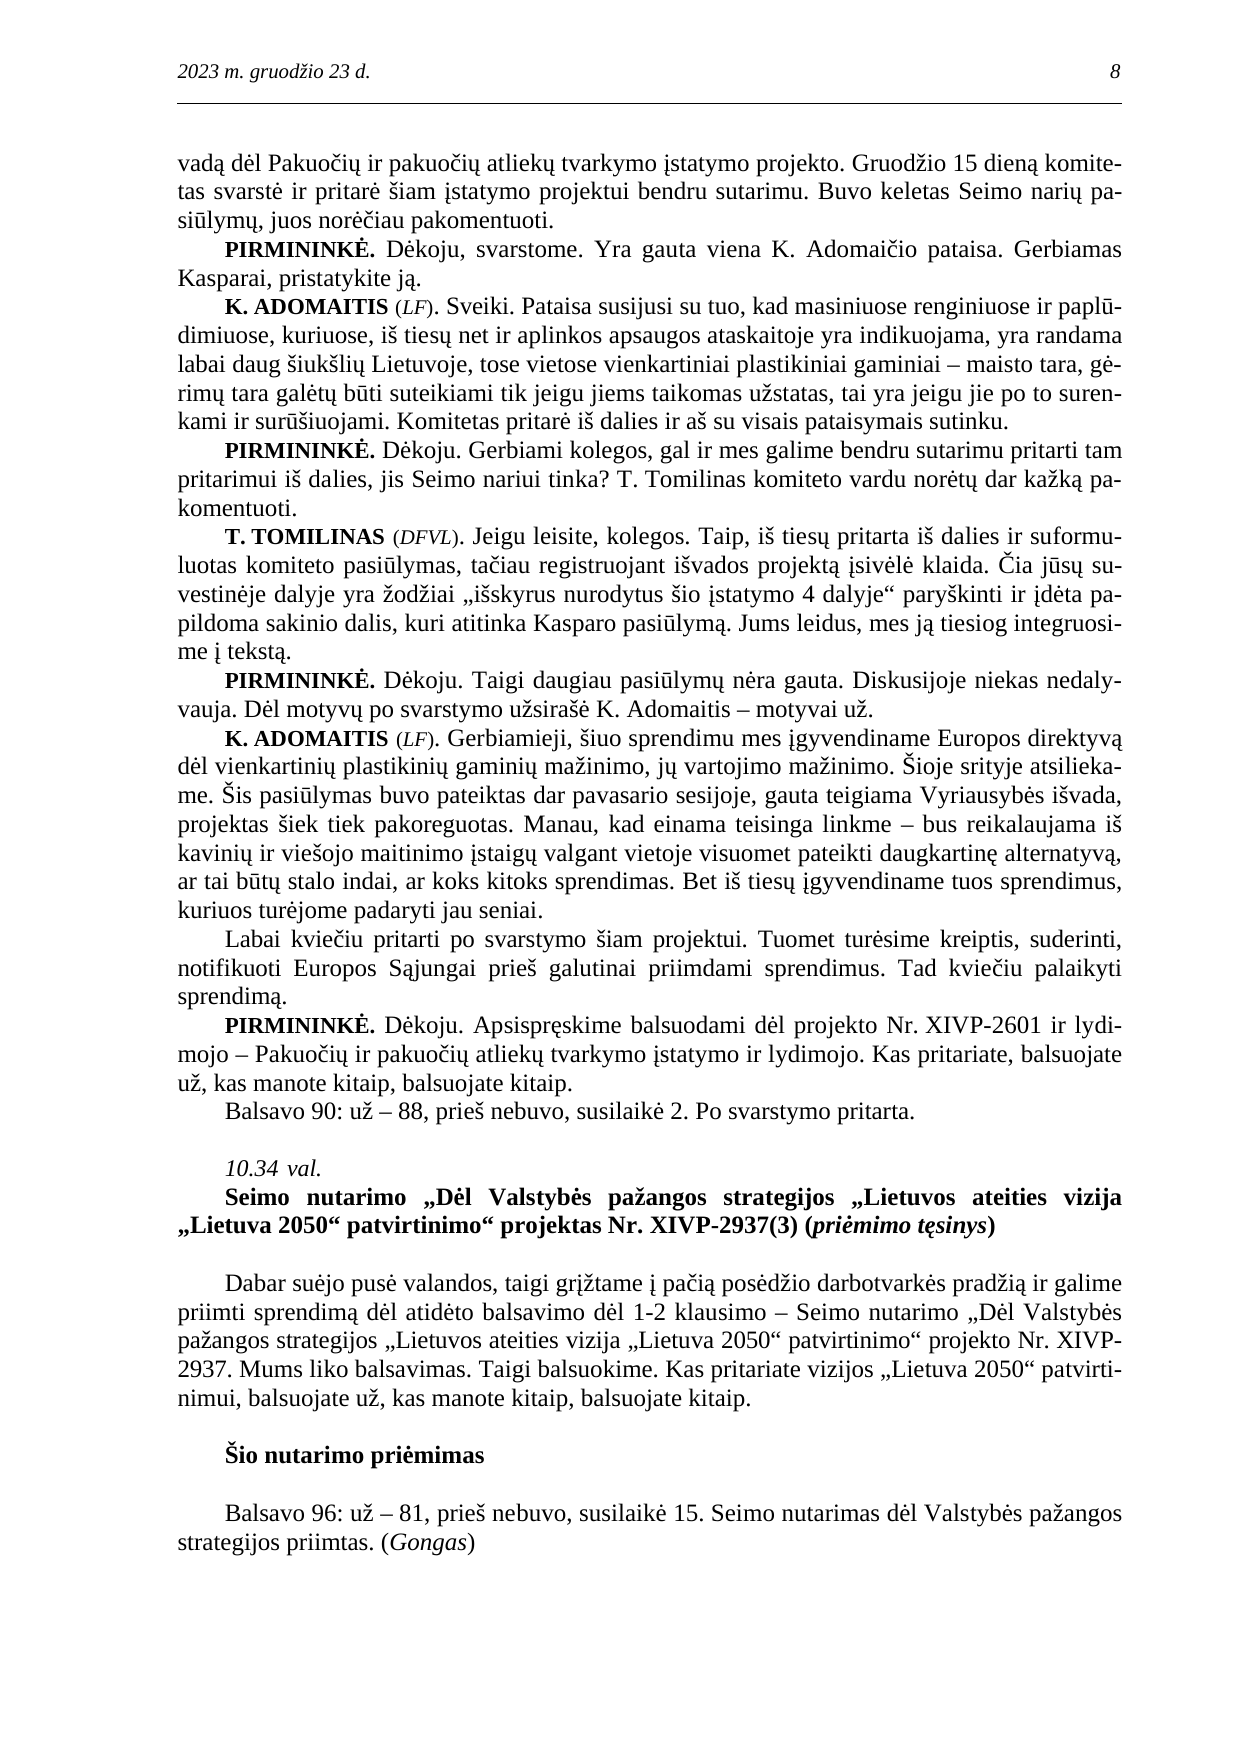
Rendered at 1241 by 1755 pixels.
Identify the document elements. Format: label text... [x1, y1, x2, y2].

text PIRMININKĖ. Dė­ko­ju. Tai­gi dau­giau pa­siū­ly­mų nė­ra gau­ta. Dis­ku­si­jo­je nie­kas ne­da­ly­vau­ja. Dėl mo­ty­vų po svars­ty­mo už­si­ra­šė K. Ado­mai­tis – mo­ty­vai už. [177, 665, 1122, 723]
text 10.34 val. [224, 1154, 1122, 1182]
text va­dą dėl Pa­kuo­čių ir pa­kuo­čių at­lie­kų tvar­ky­mo įsta­ty­mo pro­jek­to. Gruo­džio 15 die­ną ko­mi­te­tas svars­tė ir pri­ta­rė šiam įsta­ty­mo pro­jek­tui ben­dru su­ta­ri­mu. Bu­vo ke­le­tas Sei­mo na­rių pa­siū­ly­mų, juos no­rė­čiau pa­ko­men­tuo­ti. [177, 148, 1122, 234]
text PIRMININKĖ. Dė­ko­ju. Ger­bia­mi ko­le­gos, gal ir mes ga­li­me ben­dru su­ta­ri­mu pri­tar­ti tam pri­ta­ri­mui iš da­lies, jis Sei­mo na­riui tin­ka? T. To­mi­li­nas ko­mi­te­to var­du no­rė­tų dar kaž­ką pa­ko­men­tuo­ti. [177, 435, 1122, 521]
text K. ADOMAITIS (LF). Ger­bia­mie­ji, šiuo spren­di­mu mes įgy­ven­di­na­me Eu­ro­pos di­rek­ty­vą dėl vien­kar­ti­nių plas­ti­ki­nių ga­mi­nių ma­ži­ni­mo, jų var­to­ji­mo ma­ži­ni­mo. Šio­je sri­ty­je at­si­lie­ka­me. Šis pa­siū­ly­mas bu­vo pa­teik­tas dar pa­va­sa­rio se­si­jo­je, gau­ta tei­gia­ma Vy­riau­sy­bės iš­va­da, pro­jek­tas šiek tiek pa­ko­re­guo­tas. Ma­nau, kad ei­na­ma tei­sin­ga lin­kme – bus rei­ka­lau­ja­ma iš ka­vi­nių ir vie­šo­jo mai­ti­ni­mo įstai­gų val­gant vie­to­je vi­suo­met pa­teik­ti daug­kar­ti­nę al­ter­na­ty­vą, ar tai bū­tų sta­lo in­dai, ar koks ki­toks spren­di­mas. Bet iš tie­sų įgy­ven­di­na­me tuos spren­di­mus, ku­riuos tu­rė­jo­me pa­da­ry­ti jau se­niai. [177, 723, 1122, 924]
text T. TOMILINAS (DFVL). Jei­gu lei­si­te, ko­le­gos. Taip, iš tie­sų pri­tar­ta iš da­lies ir su­for­mu­luo­tas ko­mi­te­to pa­siū­ly­mas, ta­čiau re­gist­ruo­jant iš­va­dos pro­jek­tą įsi­vė­lė klai­da. Čia jū­sų su­ves­ti­nė­je da­ly­je yra žo­džiai „iš­sky­rus nu­ro­dy­tus šio įsta­ty­mo 4 da­ly­je“ pa­ryš­kin­ti ir įdė­ta pa­pil­do­ma sa­ki­nio da­lis, ku­ri ati­tin­ka Kas­pa­ro pa­siū­ly­mą. Jums lei­dus, mes ją tie­siog in­teg­ruo­si­me į teks­tą. [177, 521, 1122, 665]
text Da­bar su­ėjo pu­sė va­lan­dos, tai­gi grįž­ta­me į pa­čią po­sė­džio dar­bo­tvarkės pra­džią ir ga­li­me pri­im­ti spren­di­mą dėl ati­dė­to bal­sa­vi­mo dėl 1-2 klau­si­mo – Sei­mo nu­ta­ri­mo „Dėl Vals­ty­bės pa­žan­gos stra­te­gi­jos „Lie­tu­vos at­ei­ties vi­zi­ja „Lie­tu­va 2050“ pa­tvir­ti­ni­mo“ pro­jek­to Nr. XIVP-2937. Mums li­ko bal­sa­vi­mas. Tai­gi bal­suo­ki­me. Kas pri­ta­ria­te vi­zi­jos „Lie­tu­va 2050“ pa­tvir­ti­ni­mui, bal­suo­ja­te už, kas ma­no­te ki­taip, bal­suo­ja­te ki­taip. [177, 1268, 1122, 1412]
text PIRMININKĖ. Dė­ko­ju, svars­to­me. Yra gau­ta vie­na K. Ado­mai­čio pa­tai­sa. Ger­bia­mas Kas­pa­rai, pri­sta­ty­ki­te ją. [177, 234, 1122, 291]
text Sei­mo nu­ta­ri­mo „Dėl Vals­ty­bės pa­žan­gos stra­te­gi­jos „Lie­tu­vos at­ei­ties vi­zi­ja „Lietu­va 2050“ pa­tvir­ti­ni­mo“ pro­jek­tas Nr. XIVP-2937(3) (pri­ėmi­mo tę­si­nys) [177, 1182, 1122, 1239]
text Bal­sa­vo 90: už – 88, prieš ne­bu­vo, su­si­lai­kė 2. Po svars­ty­mo pri­tar­ta. [177, 1096, 1122, 1125]
text Šio nu­ta­ri­mo pri­ėmi­mas [177, 1440, 1122, 1469]
text K. ADOMAITIS (LF). Svei­ki. Pa­tai­sa su­si­ju­si su tuo, kad ma­si­niuo­se ren­gi­niuo­se ir pa­plū­di­miuo­se, ku­riuo­se, iš tie­sų net ir ap­lin­kos ap­sau­gos ata­skai­to­je yra in­di­kuo­ja­ma, yra ran­da­ma la­bai daug šiukš­lių Lie­tu­vo­je, to­se vie­to­se vien­kar­ti­niai plas­ti­ki­niai ga­mi­niai – mais­to ta­ra, gė­ri­mų ta­ra ga­lė­tų bū­ti su­tei­kia­mi tik jei­gu jiems tai­ko­mas už­sta­tas, tai yra jei­gu jie po to su­ren­ka­mi ir su­rū­šiuo­ja­mi. Ko­mi­te­tas pri­ta­rė iš da­lies ir aš su vi­sais pa­tai­sy­mais su­tin­ku. [177, 291, 1122, 435]
text La­bai kvie­čiu pri­tar­ti po svars­ty­mo šiam pro­jek­tui. Tuo­met tu­rė­si­me kreip­tis, su­de­rin­ti, noti­fi­kuo­ti Eu­ro­pos Są­jun­gai prieš ga­lu­ti­nai pri­im­da­mi spren­di­mus. Tad kvie­čiu pa­lai­ky­ti spren­di­mą. [177, 924, 1122, 1010]
text Bal­sa­vo 96: už – 81, prieš ne­bu­vo, su­si­lai­kė 15. Sei­mo nu­ta­ri­mas dėl Vals­ty­bės pa­žan­gos stra­te­gi­jos pri­im­tas. (Gon­gas) [177, 1498, 1122, 1555]
text PIRMININKĖ. Dė­ko­ju. Ap­si­spręs­ki­me bal­suo­da­mi dėl pro­jek­to Nr. XIVP-2601 ir ly­di­mo­jo – Pa­kuo­čių ir pa­kuo­čių at­lie­kų tvar­ky­mo įsta­ty­mo ir ly­di­mo­jo. Kas pri­ta­ria­te, bal­suo­ja­te už, kas ma­no­te ki­taip, bal­suo­ja­te ki­taip. [177, 1010, 1122, 1096]
